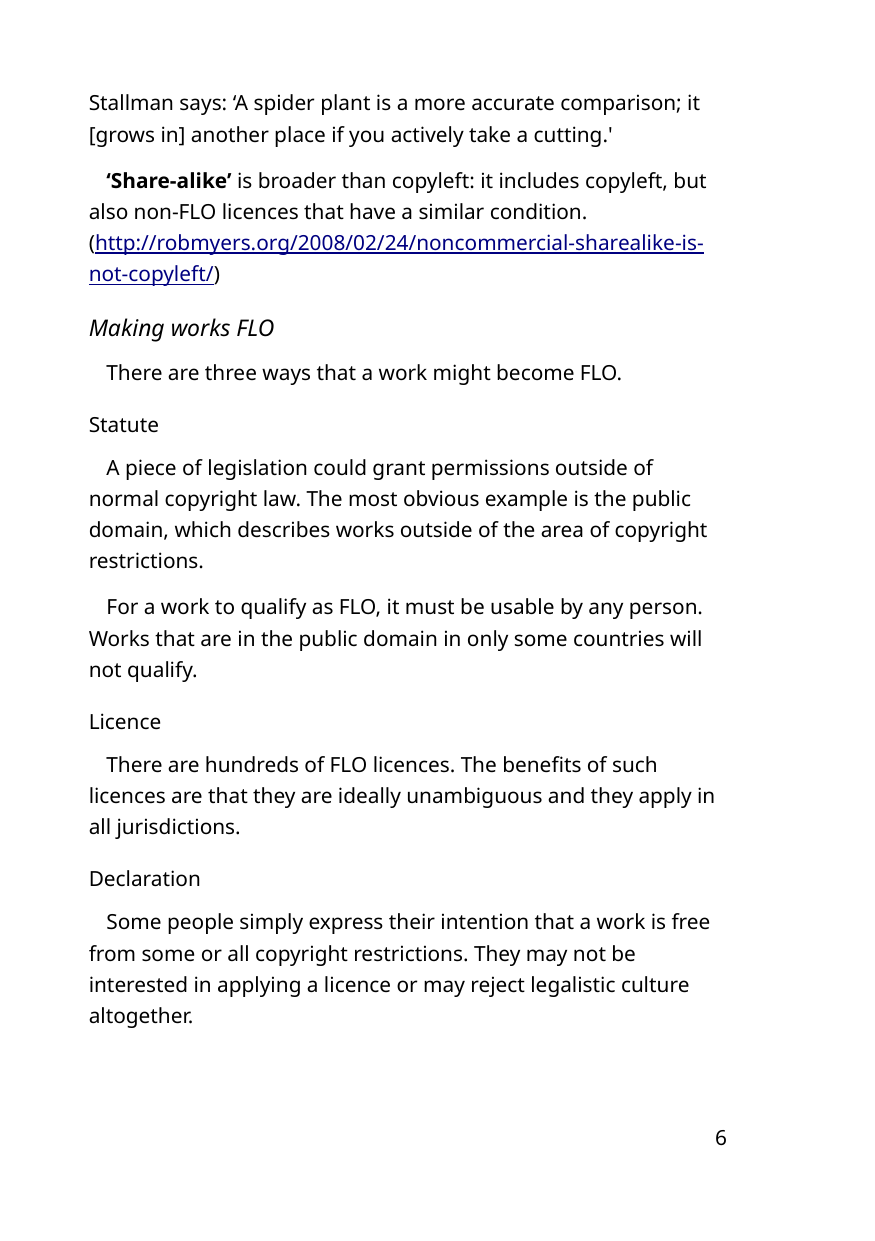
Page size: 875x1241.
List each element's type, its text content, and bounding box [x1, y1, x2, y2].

text A piece of legislation could grant permissions outside of normal copyright law. The most obvious example is the public domain, which describes works outside of the area of copyright restrictions. [88, 453, 726, 575]
text Stallman says: ‘A spider plant is a more accurate comparison; it [grows in] another place if you actively take a cutting.' [88, 88, 726, 148]
text For a work to qualify as FLO, it must be usable by any person. Works that are in the public domain in only some countries will not qualify. [88, 592, 726, 683]
subtitle Making works FLO [88, 312, 726, 343]
subtitle Declaration [88, 864, 726, 893]
text There are three ways that a work might become FLO. [88, 358, 726, 386]
text ‘Share-alike’ is broader than copyleft: it includes copyleft, but also non-FLO licences that have a similar condition. (http://robmyers.org/2008/02/24/noncommercial-sharealike-is-not-copyleft/) [88, 166, 726, 288]
subtitle Statute [88, 410, 726, 438]
text There are hundreds of FLO licences. The benefits of such licences are that they are ideally unambiguous and they apply in all jurisdictions. [88, 750, 726, 841]
text Some people simply express their intention that a work is free from some or all copyright restrictions. They may not be interested in applying a licence or may reject legalistic culture altogether. [88, 907, 726, 1030]
subtitle Licence [88, 707, 726, 735]
